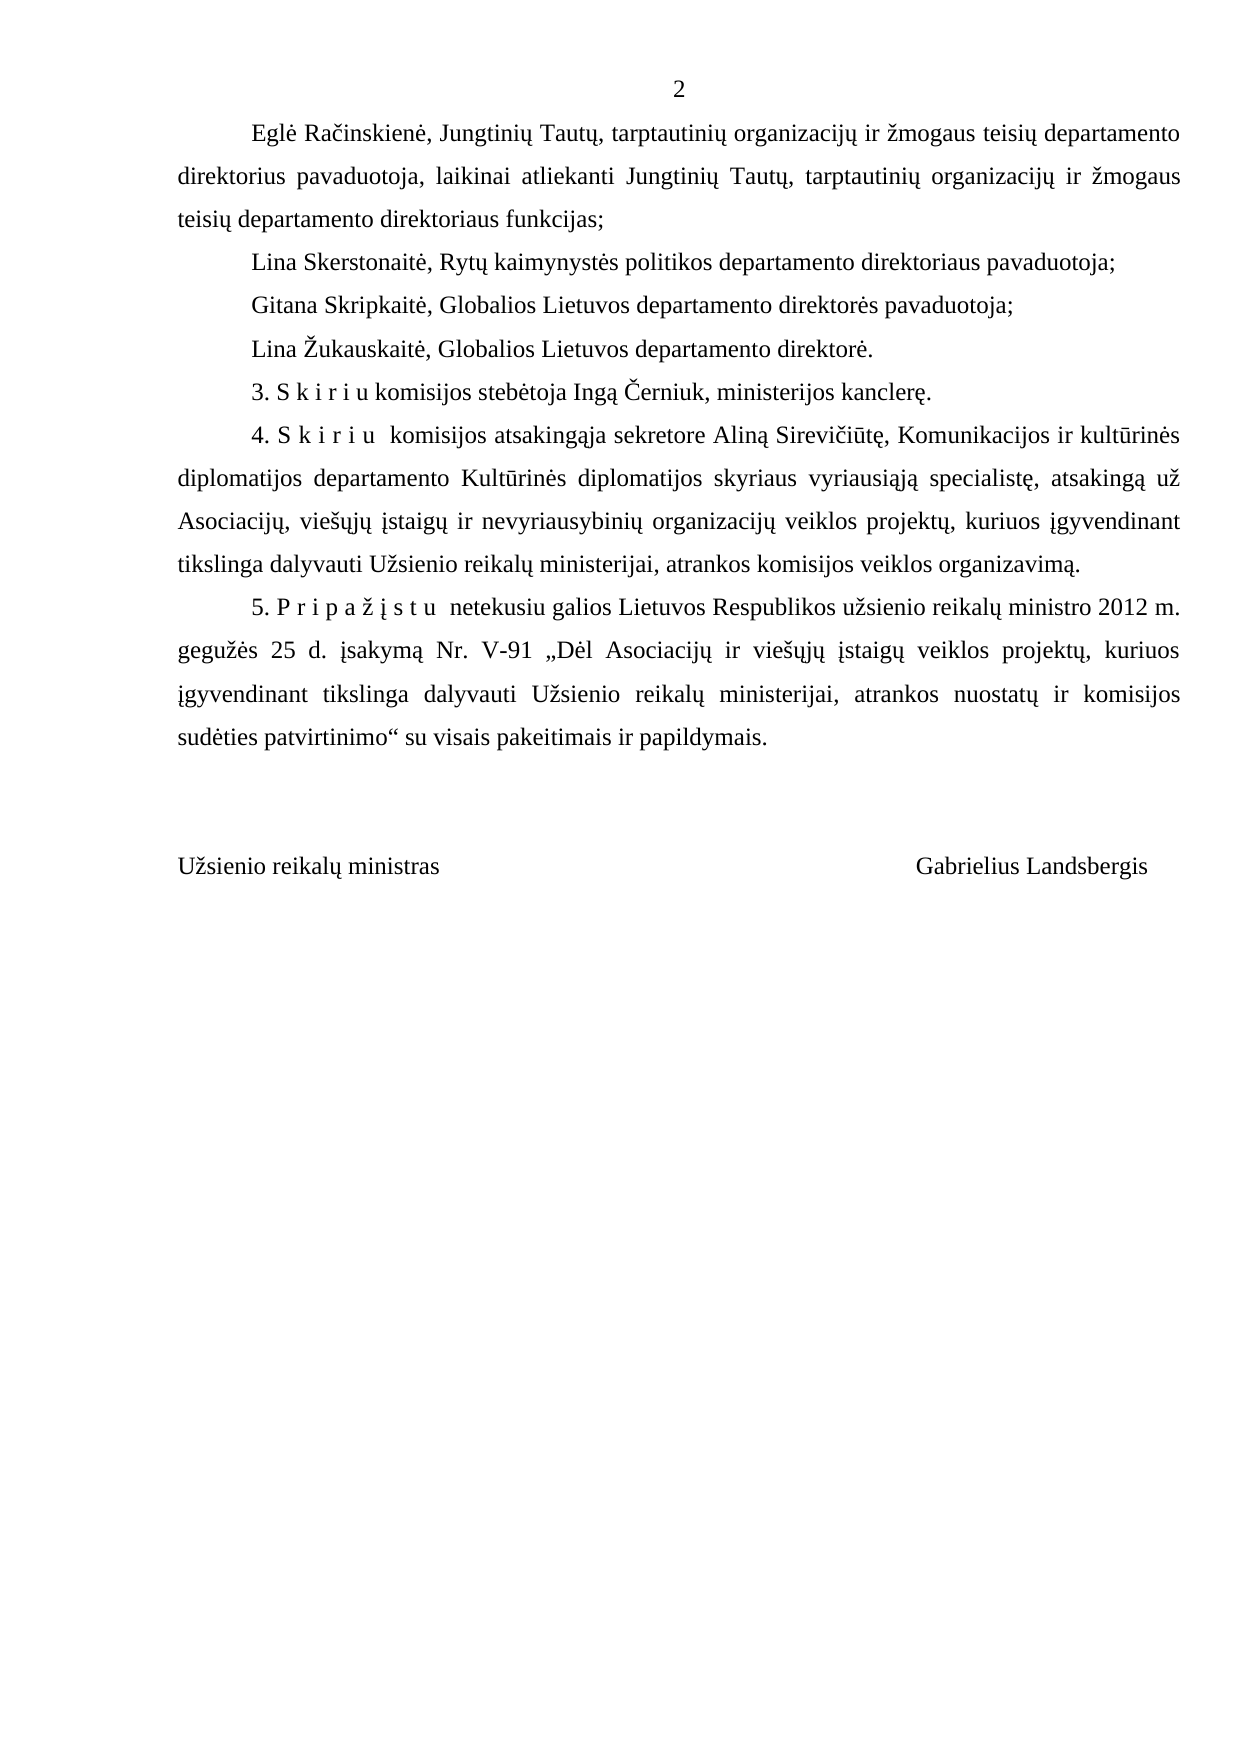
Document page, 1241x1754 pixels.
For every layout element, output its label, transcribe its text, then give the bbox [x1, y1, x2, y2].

text Eglė Račinskienė, Jungtinių Tautų, tarptautinių organizacijų ir žmogaus teisių departamento direktorius pavaduotoja, laikinai atliekanti Jungtinių Tautų, tarptautinių organizacijų ir žmogaus teisių departamento direktoriaus funkcijas; [177, 118, 1181, 233]
text 4. S k i r i u komisijos atsakingąja sekretore Aliną Sirevičiūtę, Komunikacijos ir kultūrinės diplomatijos departamento Kultūrinės diplomatijos skyriaus vyriausiąją specialistę, atsakingą už Asociacijų, viešųjų įstaigų ir nevyriausybinių organizacijų veiklos projektų, kuriuos įgyvendinant tikslinga dalyvauti Užsienio reikalų ministerijai, atrankos komisijos veiklos organizavimą. [177, 420, 1181, 578]
text Lina Skerstonaitė, Rytų kaimynystės politikos departamento direktoriaus pavaduotoja; [177, 247, 1181, 276]
text 3. S k i r i u komisijos stebėtoja Ingą Černiuk, ministerijos kanclerę. [177, 377, 1181, 406]
text 5. P r i p a ž į s t u netekusiu galios Lietuvos Respublikos užsienio reikalų ministro 2012 m. gegužės 25 d. įsakymą Nr. V-91 „Dėl Asociacijų ir viešųjų įstaigų veiklos projektų, kuriuos įgyvendinant tikslinga dalyvauti Užsienio reikalų ministerijai, atrankos nuostatų ir komisijos sudėties patvirtinimo“ su visais pakeitimais ir papildymais. [177, 592, 1181, 751]
text Užsienio reikalų ministras Gabrielius Landsbergis [177, 851, 1181, 880]
text Gitana Skripkaitė, Globalios Lietuvos departamento direktorės pavaduotoja; [177, 291, 1181, 319]
text Lina Žukauskaitė, Globalios Lietuvos departamento direktorė. [177, 334, 1181, 362]
